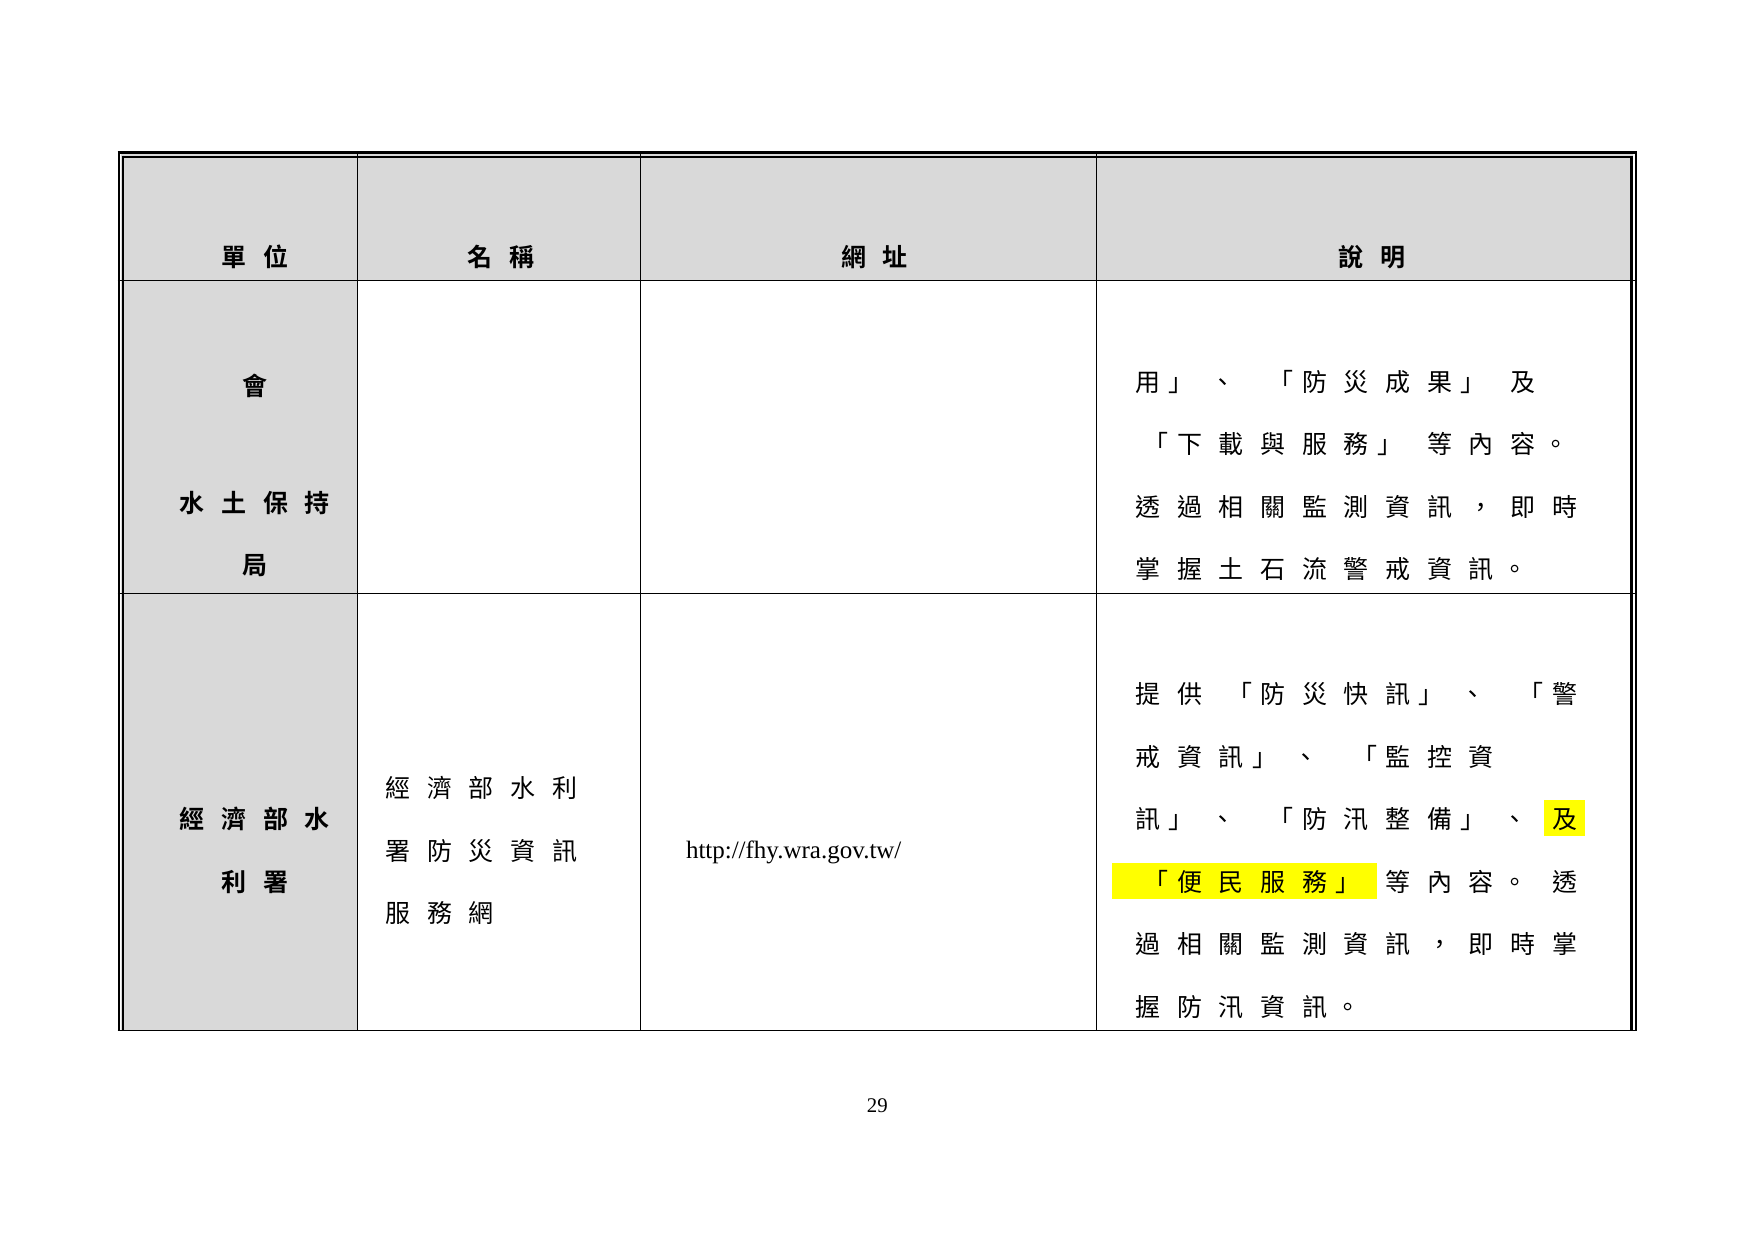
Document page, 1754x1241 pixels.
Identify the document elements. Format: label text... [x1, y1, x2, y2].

table_header 單位 [124, 158, 357, 280]
table_header 網址 [641, 158, 1096, 280]
table_header 名稱 [358, 158, 640, 280]
table_cell 經濟部水利署 [124, 594, 357, 1030]
table_cell [641, 281, 1096, 593]
table_cell [358, 281, 640, 593]
table_cell 用」、「防災成果」及「下載與服務」等內容。透過相關監測資訊，即時掌握土石流警戒資訊。 [1097, 281, 1630, 593]
table_cell http://fhy.wra.gov.tw/ [641, 594, 1096, 1030]
table_cell 會 水土保持局 [124, 281, 357, 593]
table_cell 提供「防災快訊」、「警戒資訊」、「監控資訊」、「防汛整備」、及「便民服務」等內容。透過相關監測資訊，即時掌握防汛資訊。 [1097, 594, 1630, 1030]
table_header 說明 [1097, 158, 1630, 280]
table_cell 經濟部水利署防災資訊服務網 [358, 594, 640, 1030]
